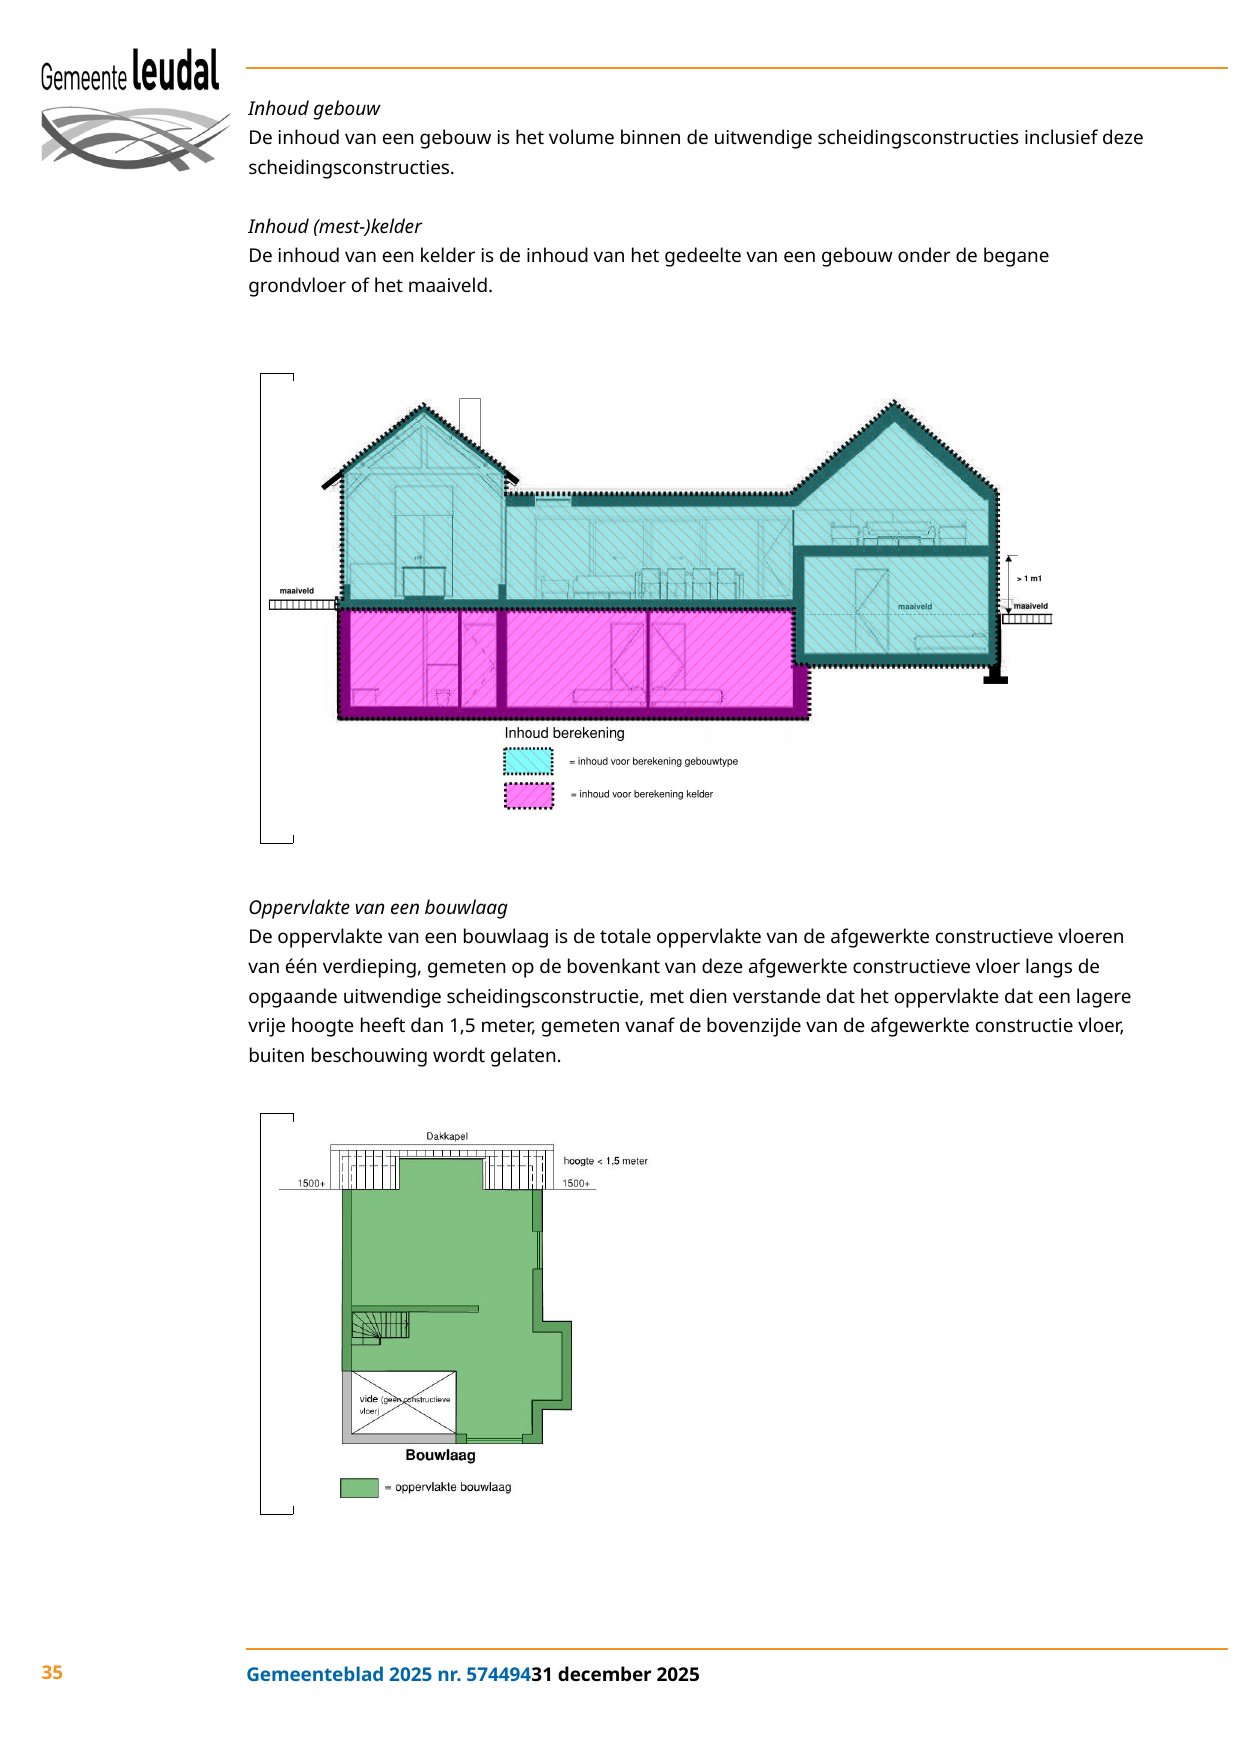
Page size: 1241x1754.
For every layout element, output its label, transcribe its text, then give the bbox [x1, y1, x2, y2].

picture [41, 47, 231, 172]
text De inhoud van een gebouw is het volume binnen de uitwendige scheidingsconstructies inclusief deze scheidingsconstructies. [248, 124, 1152, 180]
text De inhoud van een kelder is de inhoud van het gedeelte van een gebouw onder de begane grondvloer of het maaiveld. [248, 243, 1152, 298]
text Inhoud (mest-)kelder [248, 213, 1152, 239]
text De oppervlakte van een bouwlaag is de totale oppervlakte van de afgewerkte constructieve vloeren van één verdieping, gemeten op de bovenkant van deze afgewerkte constructieve vloer langs de opgaande uitwendige scheidingsconstructie, met dien verstande dat het oppervlakte dat een lagere vrije hoogte heeft dan 1,5 meter, gemeten vanaf de bovenzijde van de afgewerkte constructie vloer, buiten beschouwing wordt gelaten. [248, 924, 1152, 1068]
text Inhoud gebouw [248, 95, 1152, 121]
picture [268, 1122, 673, 1506]
picture [268, 381, 1053, 835]
text Oppervlakte van een bouwlaag [248, 894, 1152, 920]
